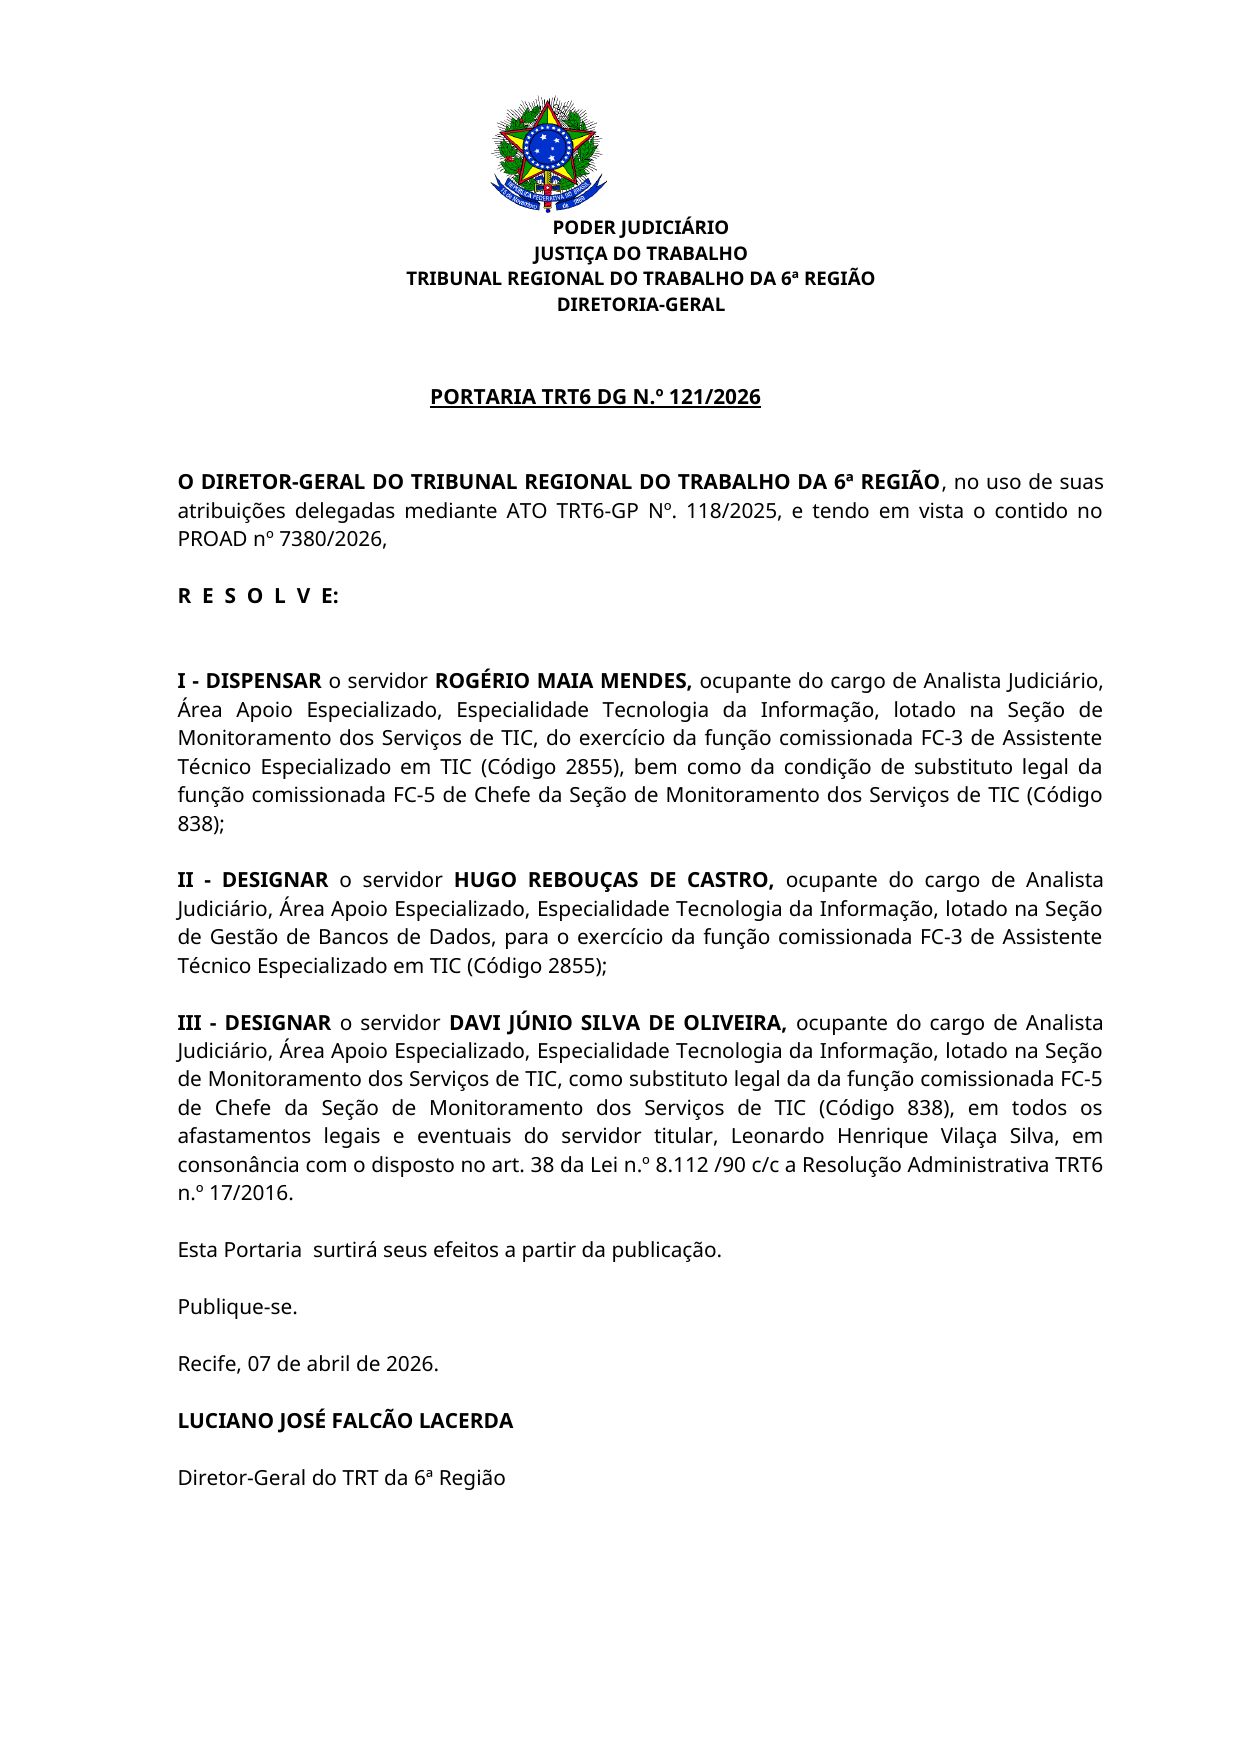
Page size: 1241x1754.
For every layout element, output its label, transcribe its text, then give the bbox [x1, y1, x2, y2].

text Diretor-Geral do TRT da 6ª Região [177, 1463, 1104, 1491]
text I - DISPENSAR o servidor ROGÉRIO MAIA MENDES, ocupante do cargo de Analista Judiciário, Área Apoio Especializado, Especialidade Tecnologia da Informação, lotado na Seção de Monitoramento dos Serviços de TIC, do exercício da função comissionada FC-3 de Assistente Técnico Especializado em TIC (Código 2855), bem como da condição de substituto legal da função comissionada FC-5 de Chefe da Seção de Monitoramento dos Serviços de TIC (Código 838); [177, 666, 1104, 837]
text LUCIANO JOSÉ FALCÃO LACERDA [177, 1406, 1104, 1434]
text Esta Portaria surtirá seus efeitos a partir da publicação. [177, 1235, 1104, 1264]
text DIRETORIA-GERAL [113, 225, 1169, 381]
text PODER JUDICIÁRIO [177, 214, 1104, 225]
picture [485, 92, 610, 215]
text III - DESIGNAR o servidor DAVI JÚNIO SILVA DE OLIVEIRA, ocupante do cargo de Analista Judiciário, Área Apoio Especializado, Especialidade Tecnologia da Informação, lotado na Seção de Monitoramento dos Serviços de TIC, como substituto legal da da função comissionada FC-5 de Chefe da Seção de Monitoramento dos Serviços de TIC (Código 838), em todos os afastamentos legais e eventuais do servidor titular, Leonardo Henrique Vilaça Silva, em consonância com o disposto no art. 38 da Lei n.º 8.112 /90 c/c a Resolução Administrativa TRT6 n.º 17/2016. [177, 1008, 1104, 1207]
text II - DESIGNAR o servidor HUGO REBOUÇAS DE CASTRO, ocupante do cargo de Analista Judiciário, Área Apoio Especializado, Especialidade Tecnologia da Informação, lotado na Seção de Gestão de Bancos de Dados, para o exercício da função comissionada FC-3 de Assistente Técnico Especializado em TIC (Código 2855); [177, 866, 1104, 979]
text R E S O L V E: [177, 581, 1104, 609]
text Recife, 07 de abril de 2026. [177, 1349, 1104, 1377]
text O DIRETOR-GERAL DO TRIBUNAL REGIONAL DO TRABALHO DA 6ª REGIÃO, no uso de suas atribuições delegadas mediante ATO TRT6-GP Nº. 118/2025, e tendo em vista o contido no PROAD nº 7380/2026, [177, 467, 1104, 553]
text PORTARIA TRT6 DG N.º 121/2026 [177, 382, 1104, 411]
text Publique-se. [177, 1292, 1104, 1321]
